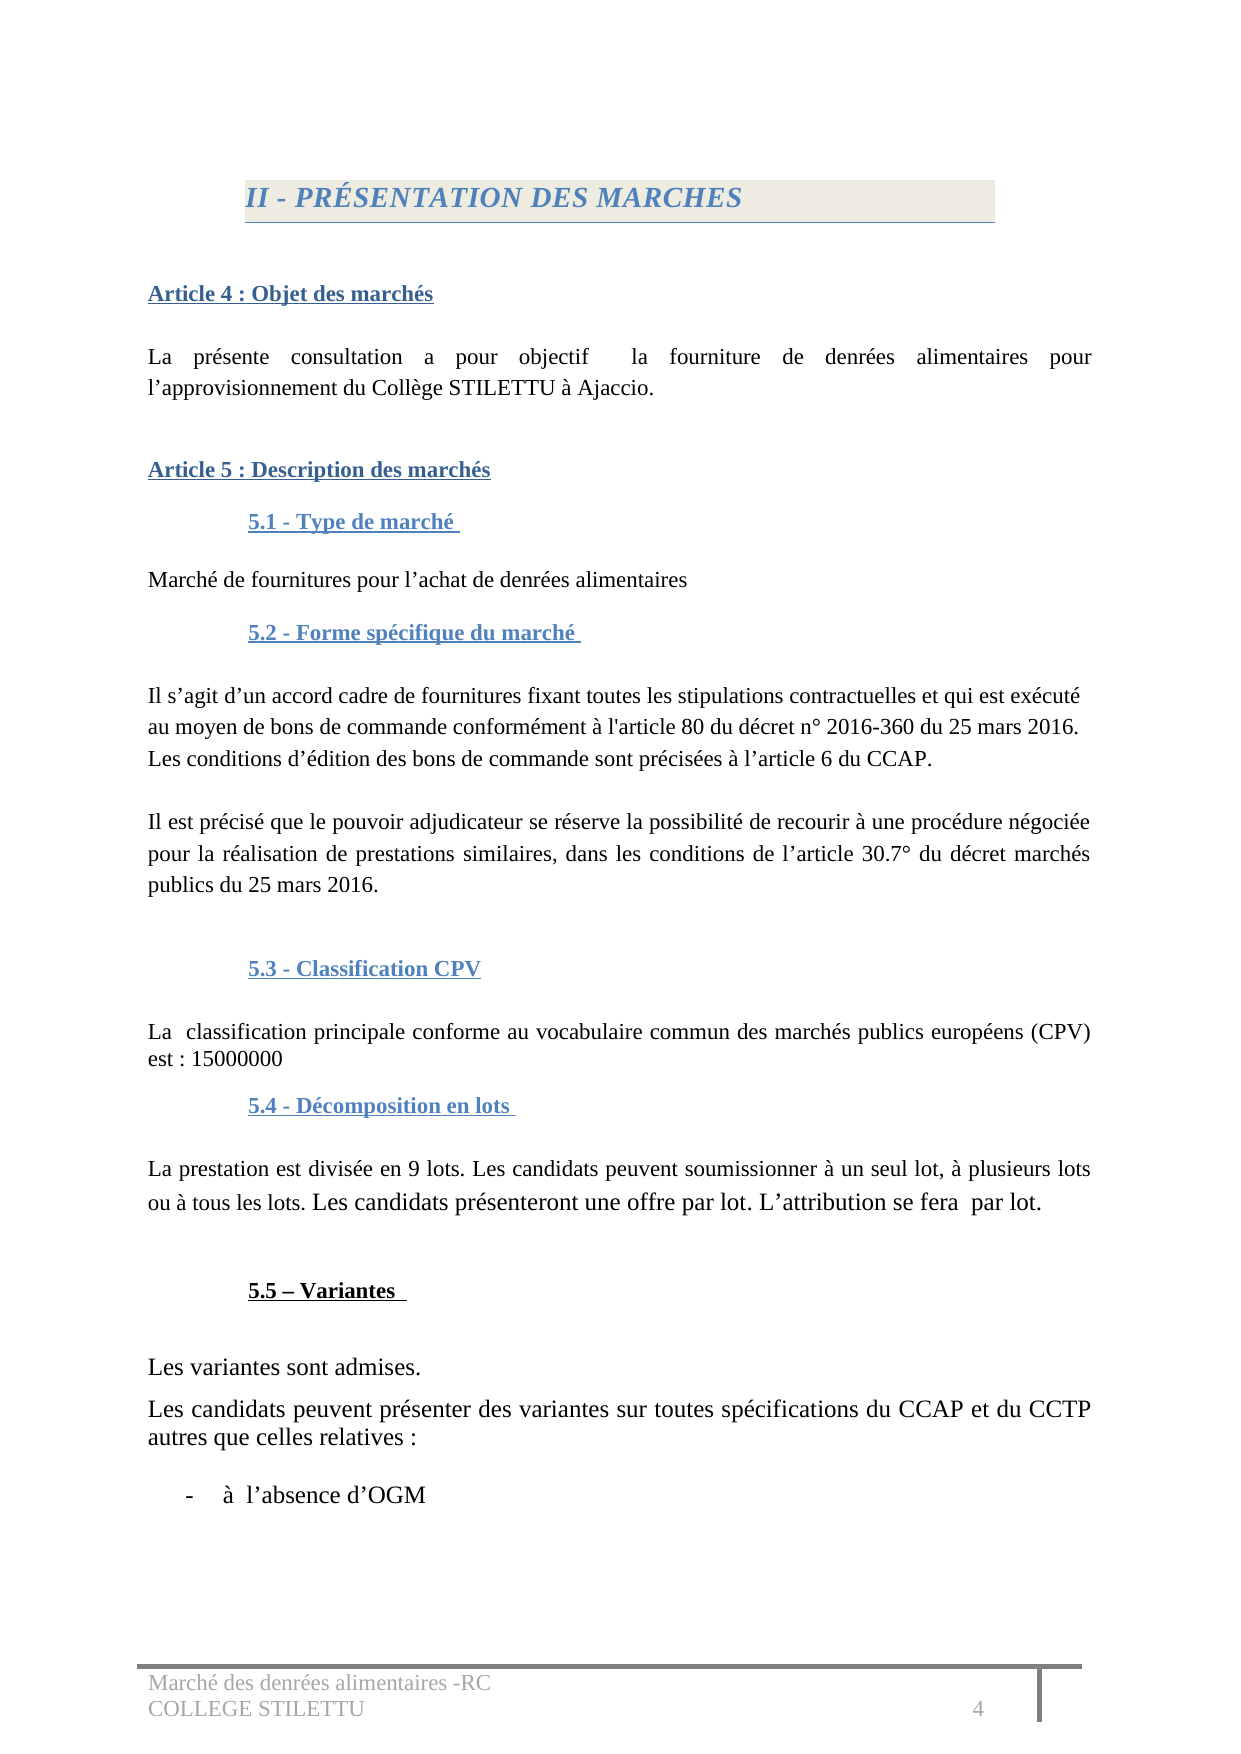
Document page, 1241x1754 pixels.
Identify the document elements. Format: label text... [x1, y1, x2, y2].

subtitle 5.1 - Type de marché [248, 508, 1093, 535]
list à l’absence d’OGM [185, 1480, 1093, 1509]
subtitle Article 5 : Description des marchés [148, 456, 1093, 482]
text II - Présentation des marches [245, 180, 995, 222]
text Il s’agit d’un accord cadre de fournitures fixant toutes les stipulations contractuelles et qui est exécuté au moyen de bons de commande conformément à l'article 80 du décret n° 2016-360 du 25 mars 2016. [148, 682, 1093, 740]
text Les conditions d’édition des bons de commande sont précisées à l’article 6 du CCAP. [148, 745, 1093, 771]
text Les variantes sont admises. [148, 1352, 1093, 1381]
subtitle 5.5 – Variantes [248, 1277, 1093, 1303]
text Il est précisé que le pouvoir adjudicateur se réserve la possibilité de recourir à une procédure négociée pour la réalisation de prestations similaires, dans les conditions de l’article 30.7° du décret marchés publics du 25 mars 2016. [148, 808, 1093, 897]
subtitle 5.3 - Classification CPV [248, 955, 1093, 981]
subtitle Article 4 : Objet des marchés [148, 280, 1093, 306]
text La prestation est divisée en 9 lots. Les candidats peuvent soumissionner à un seul lot, à plusieurs lots ou à tous les lots. Les candidats présenteront une offre par lot. L’attribution se fera par lot. [148, 1155, 1093, 1216]
text Les candidats peuvent présenter des variantes sur toutes spécifications du CCAP et du CCTP autres que celles relatives : [148, 1394, 1093, 1451]
text Marché de fournitures pour l’achat de denrées alimentaires [148, 566, 1093, 593]
subtitle 5.4 - Décomposition en lots [248, 1092, 1093, 1118]
subtitle 5.2 - Forme spécifique du marché [248, 619, 1093, 645]
text La présente consultation a pour objectif la fourniture de denrées alimentaires pour l’approvisionnement du Collège STILETTU à Ajaccio. [148, 343, 1093, 401]
text La classification principale conforme au vocabulaire commun des marchés publics européens (CPV) est : 15000000 [148, 1018, 1093, 1071]
